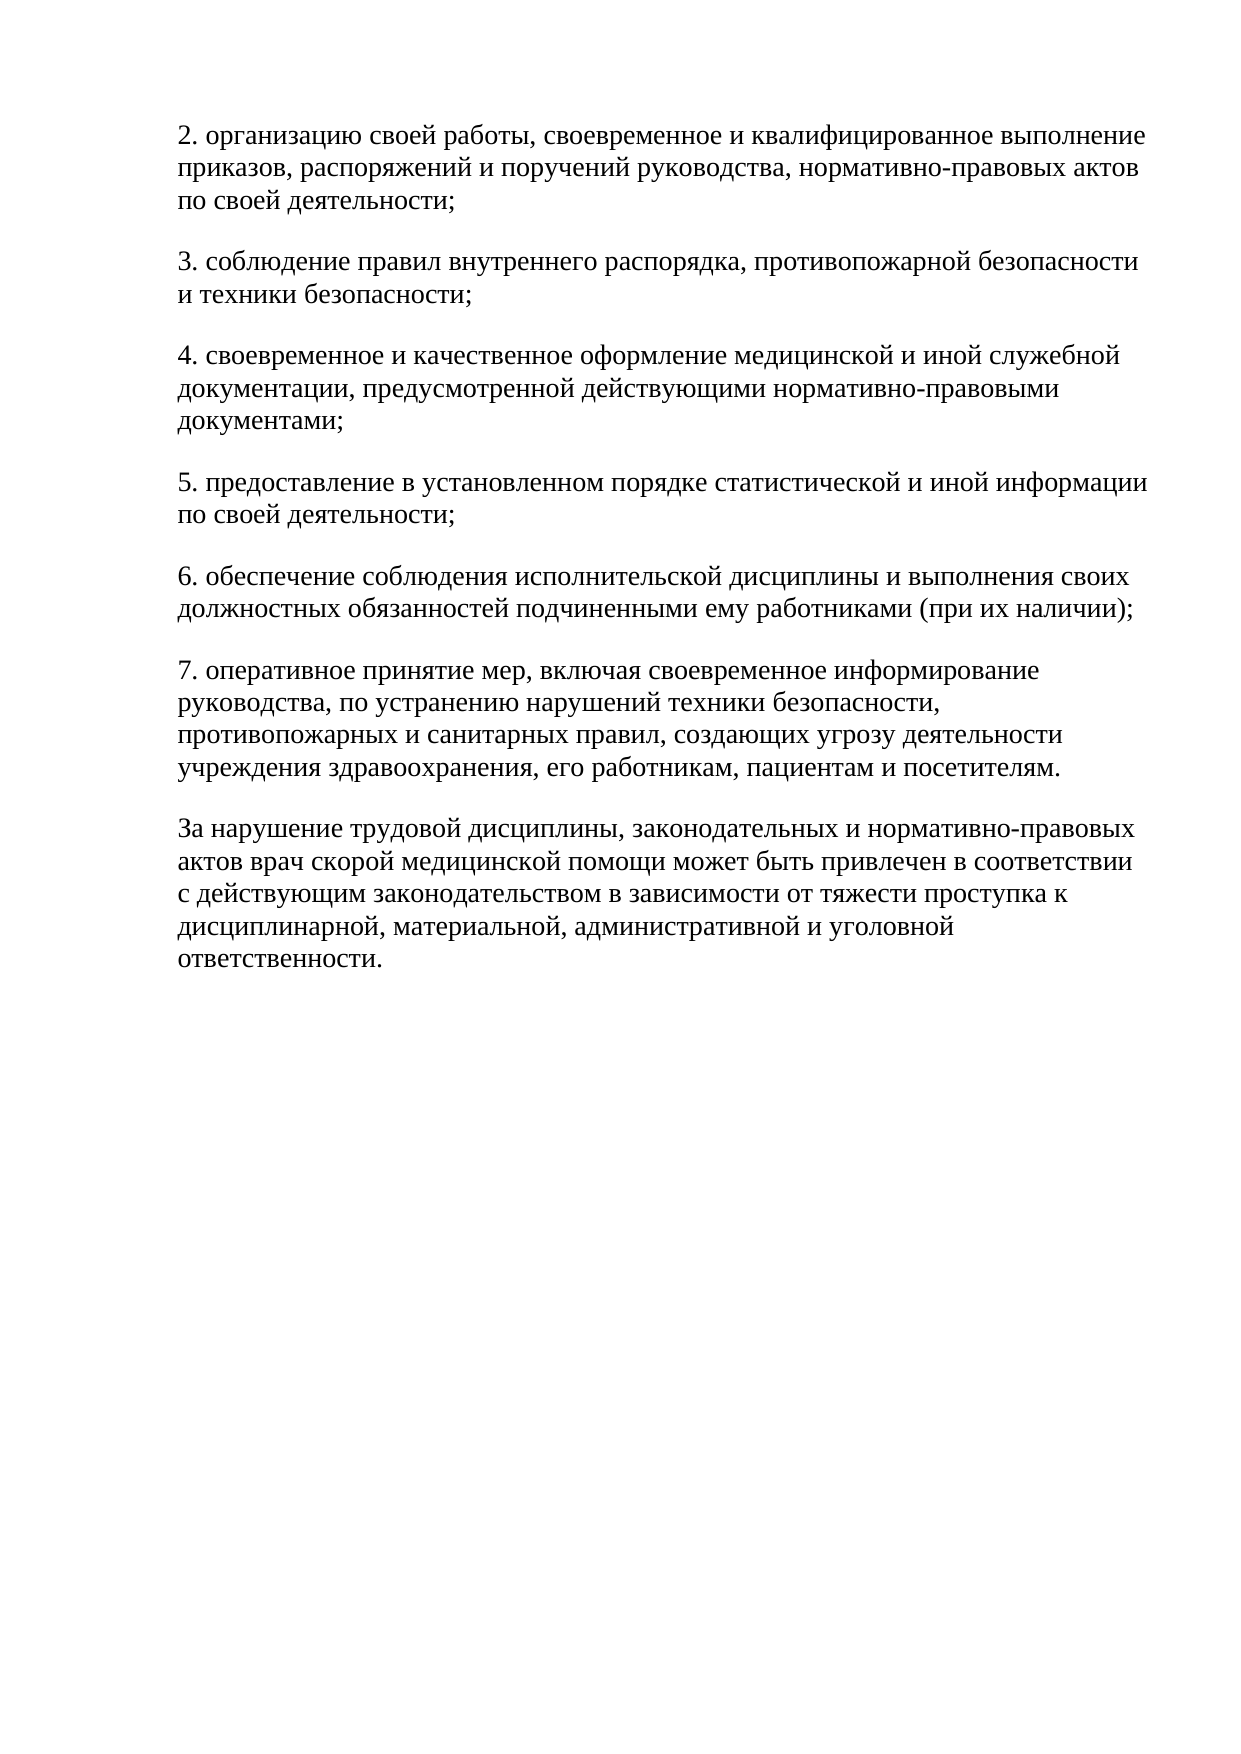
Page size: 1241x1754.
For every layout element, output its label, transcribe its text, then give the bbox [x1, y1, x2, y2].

text 4. своевременное и качественное оформление медицинской и иной служебной документации, предусмотренной действующими нормативно-правовыми документами; [177, 338, 1152, 436]
text 3. соблюдение правил внутреннего распорядка, противопожарной безопасности и техники безопасности; [177, 244, 1152, 309]
text 5. предоставление в установленном порядке статистической и иной информации по своей деятельности; [177, 465, 1152, 529]
text 7. оперативное принятие мер, включая своевременное информирование руководства, по устранению нарушений техники безопасности, противопожарных и санитарных правил, создающих угрозу деятельности учреждения здравоохранения, его работникам, пациентам и посетителям. [177, 653, 1152, 782]
text 2. организацию своей работы, своевременное и квалифицированное выполнение приказов, распоряжений и поручений руководства, нормативно-правовых актов по своей деятельности; [177, 118, 1152, 215]
text За нарушение трудовой дисциплины, законодательных и нормативно-правовых актов врач скорой медицинской помощи может быть привлечен в соответствии с действующим законодательством в зависимости от тяжести проступка к дисциплинарной, материальной, административной и уголовной ответственности. [177, 811, 1152, 973]
text 6. обеспечение соблюдения исполнительской дисциплины и выполнения своих должностных обязанностей подчиненными ему работниками (при их наличии); [177, 559, 1152, 623]
